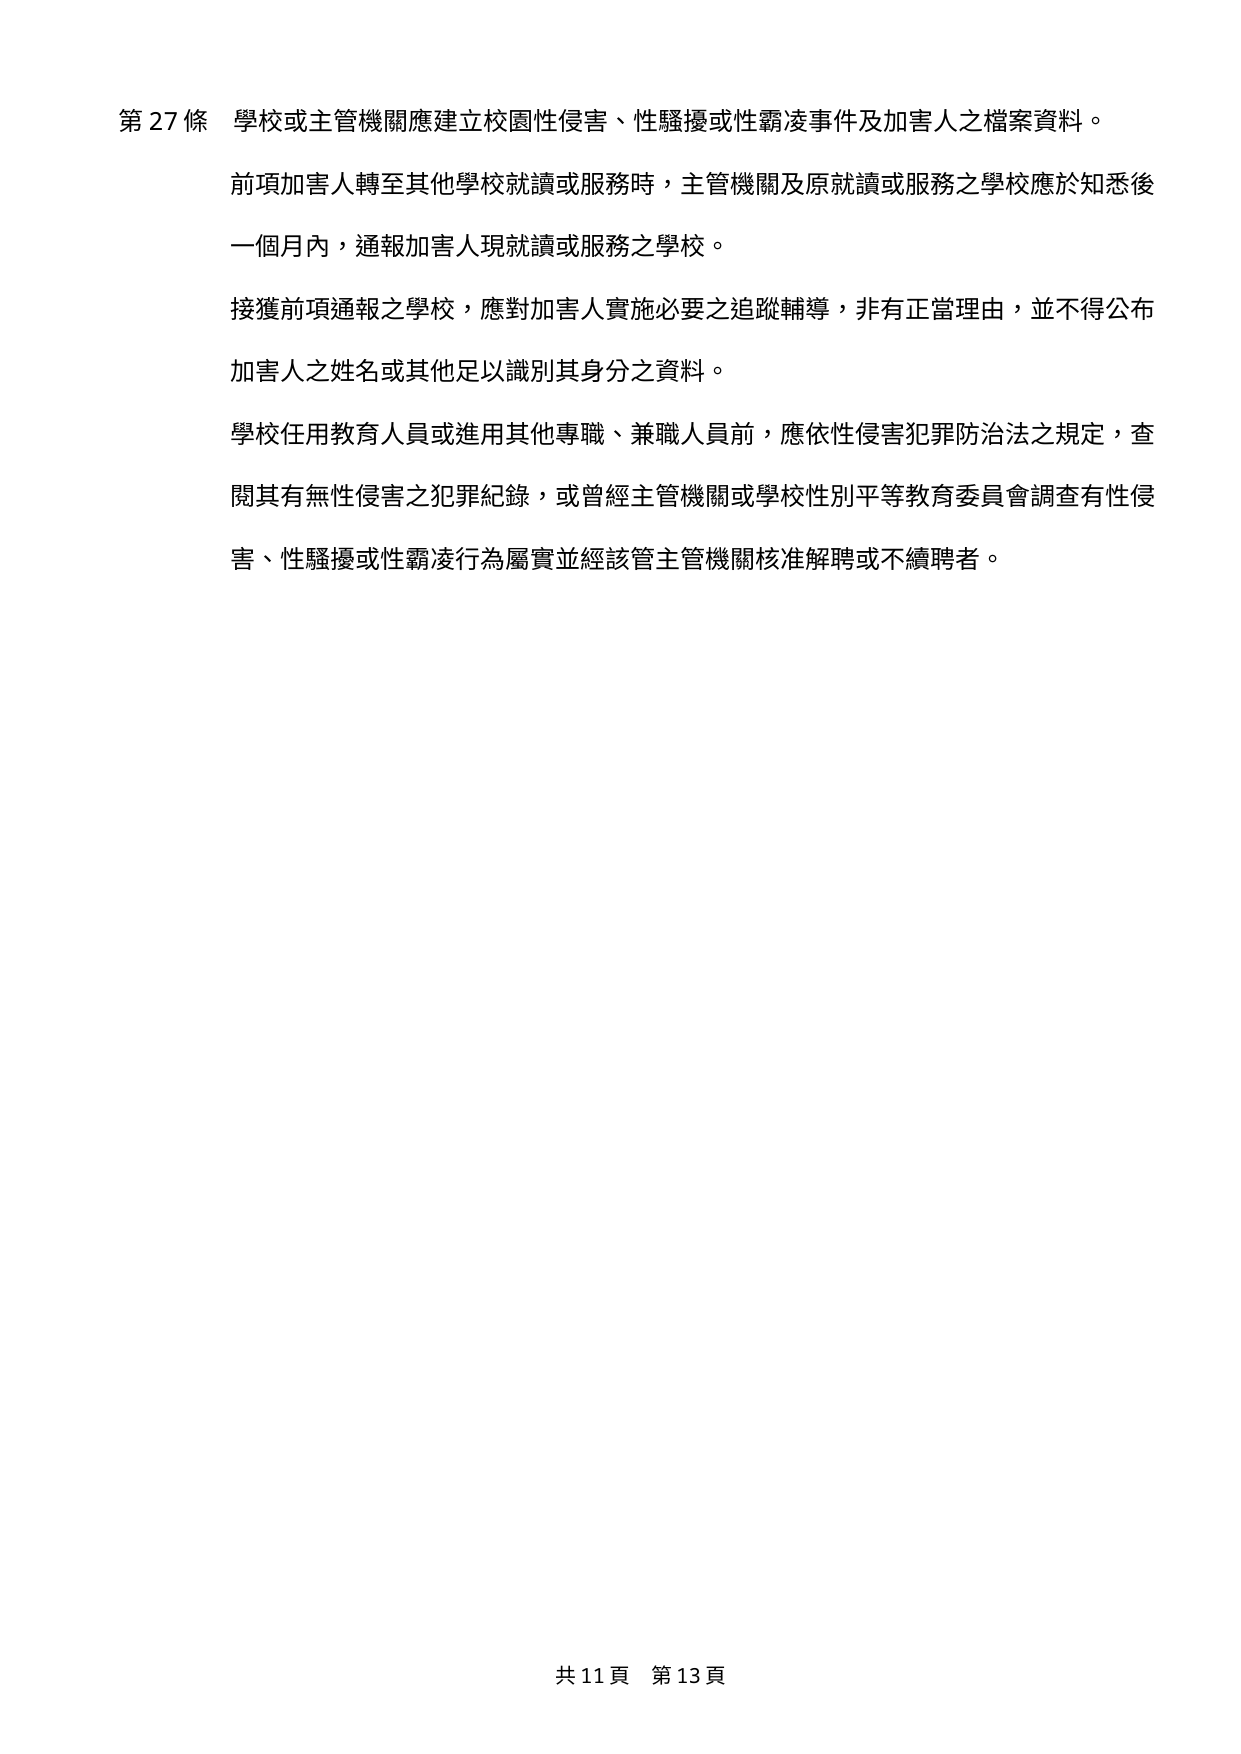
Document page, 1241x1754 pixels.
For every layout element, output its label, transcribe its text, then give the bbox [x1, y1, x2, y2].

text 學校任用教育人員或進用其他專職、兼職人員前，應依性侵害犯罪防治法之規定，查閱其有無性侵害之犯罪紀錄，或曾經主管機關或學校性別平等教育委員會調查有性侵害、性騷擾或性霸凌行為屬實並經該管主管機關核准解聘或不續聘者。 [231, 391, 1162, 578]
text 前項加害人轉至其他學校就讀或服務時，主管機關及原就讀或服務之學校應於知悉後一個月內，通報加害人現就讀或服務之學校。 [231, 141, 1162, 266]
text 接獲前項通報之學校，應對加害人實施必要之追蹤輔導，非有正當理由，並不得公布加害人之姓名或其他足以識別其身分之資料。 [231, 266, 1162, 391]
text 第27條 學校或主管機關應建立校園性侵害、性騷擾或性霸凌事件及加害人之檔案資料。 [118, 78, 1162, 141]
